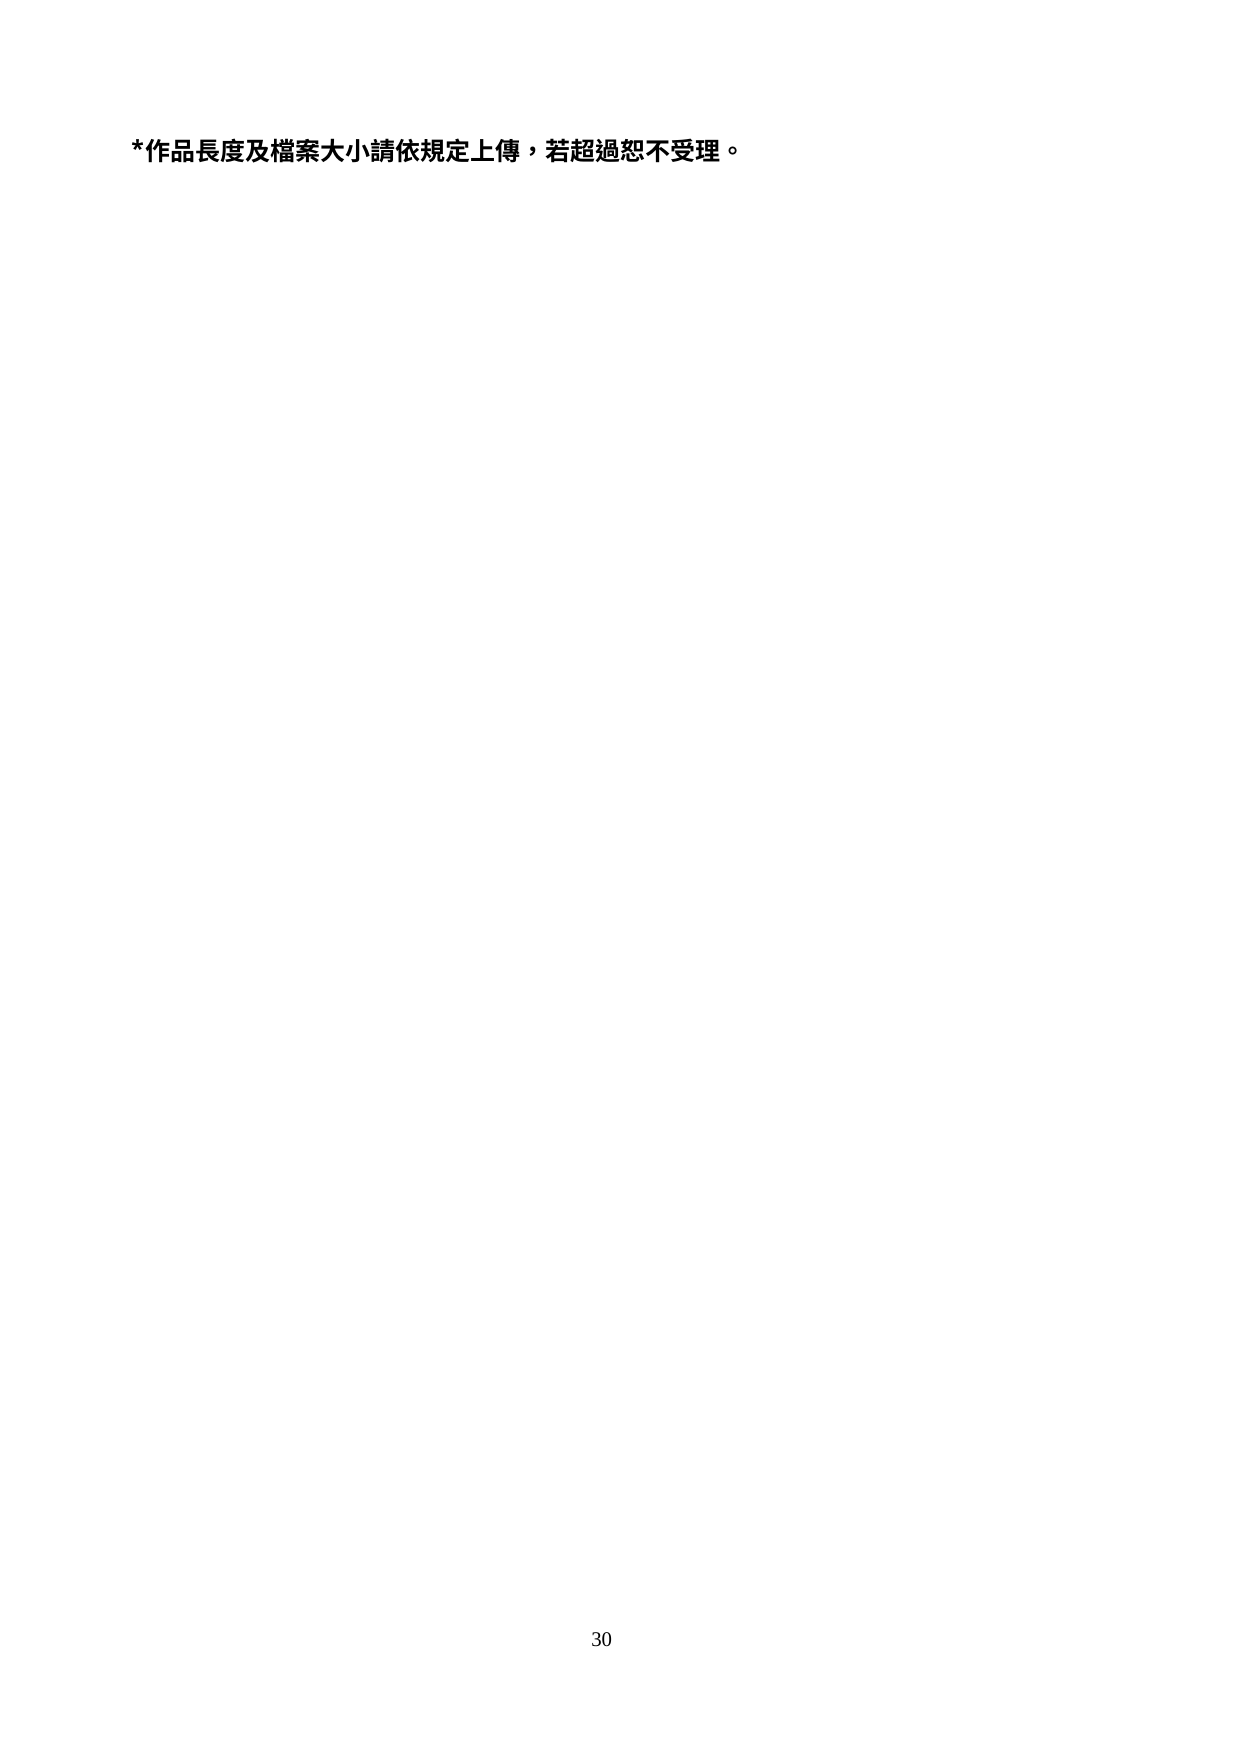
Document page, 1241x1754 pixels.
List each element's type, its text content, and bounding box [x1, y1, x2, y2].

text *作品長度及檔案大小請依規定上傳，若超過恕不受理。 [130, 108, 1110, 170]
